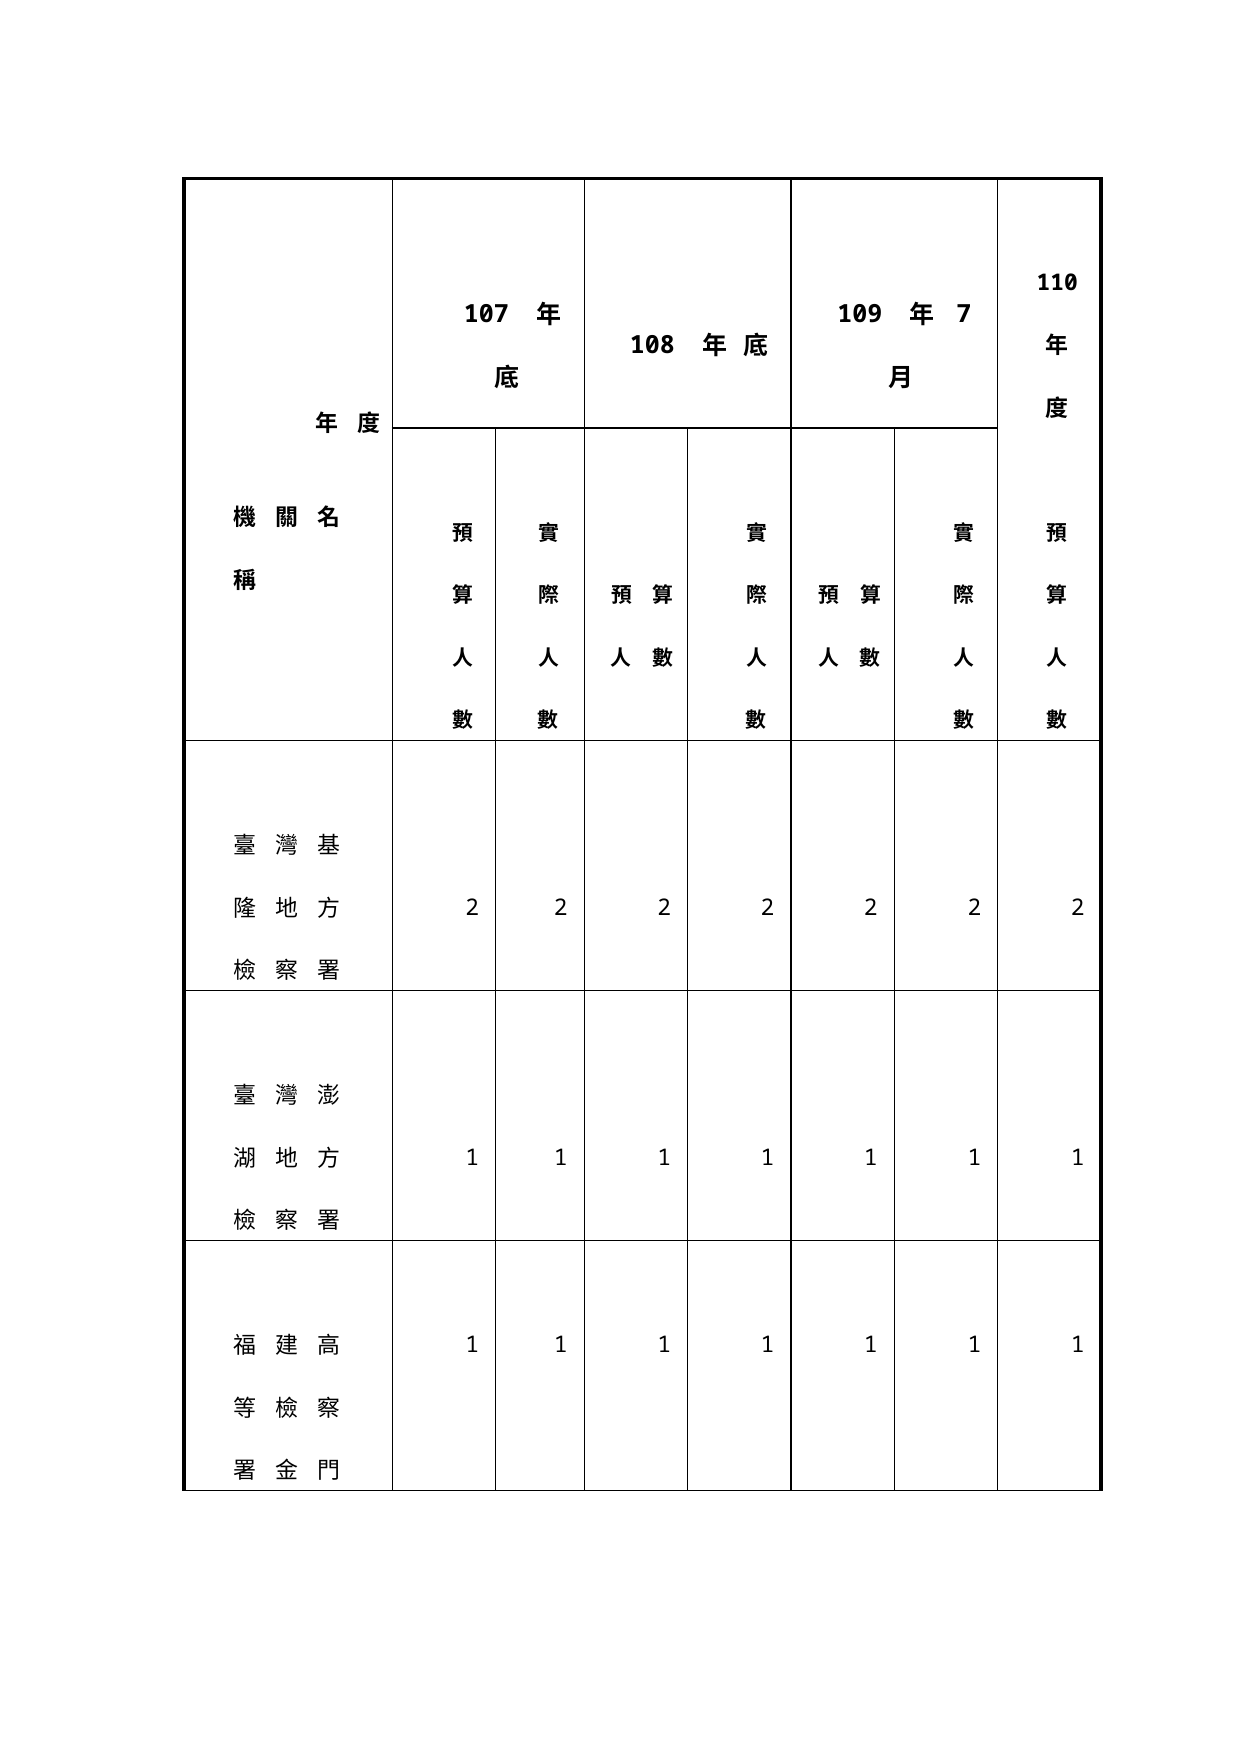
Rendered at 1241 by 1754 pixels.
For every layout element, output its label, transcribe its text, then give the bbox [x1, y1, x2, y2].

table_cell 2 [998, 741, 1099, 990]
table_cell 預算人數 [585, 429, 687, 740]
table_cell 實際人數 [895, 429, 997, 740]
table_cell 預算人數 [998, 427, 1099, 740]
table_header 109年7月 [792, 180, 997, 427]
table_cell 2 [496, 741, 584, 990]
table_cell 1 [895, 991, 997, 1240]
table_header 108年底 [585, 180, 790, 427]
table_cell 1 [688, 1241, 790, 1490]
table_cell 預算人數 [792, 429, 894, 740]
table_header 年度 機關名稱 [186, 180, 392, 740]
table_cell 1 [496, 991, 584, 1240]
table_header 107年底 [393, 180, 584, 427]
table_cell 1 [585, 991, 687, 1240]
table_cell 2 [688, 741, 790, 990]
table_cell 2 [585, 741, 687, 990]
table_cell 1 [792, 1241, 894, 1490]
table_cell 2 [895, 741, 997, 990]
table_cell 臺灣基隆地方檢察署 [186, 741, 392, 990]
table_cell 預算人數 [393, 429, 495, 740]
table_cell 1 [792, 991, 894, 1240]
table_header 110年度 [998, 180, 1099, 427]
table_cell 福建高等檢察署金門 [186, 1241, 392, 1490]
table_cell 2 [792, 741, 894, 990]
table_cell 1 [688, 991, 790, 1240]
table_cell 1 [895, 1241, 997, 1490]
table_cell 1 [998, 1241, 1099, 1490]
table_cell 1 [585, 1241, 687, 1490]
table_cell 2 [393, 741, 495, 990]
table_cell 1 [393, 991, 495, 1240]
table_cell 1 [496, 1241, 584, 1490]
table_cell 1 [998, 991, 1099, 1240]
table_cell 實際人數 [688, 429, 790, 740]
table_cell 實際人數 [496, 429, 584, 740]
table_cell 1 [393, 1241, 495, 1490]
table_cell 臺灣澎湖地方檢察署 [186, 991, 392, 1240]
